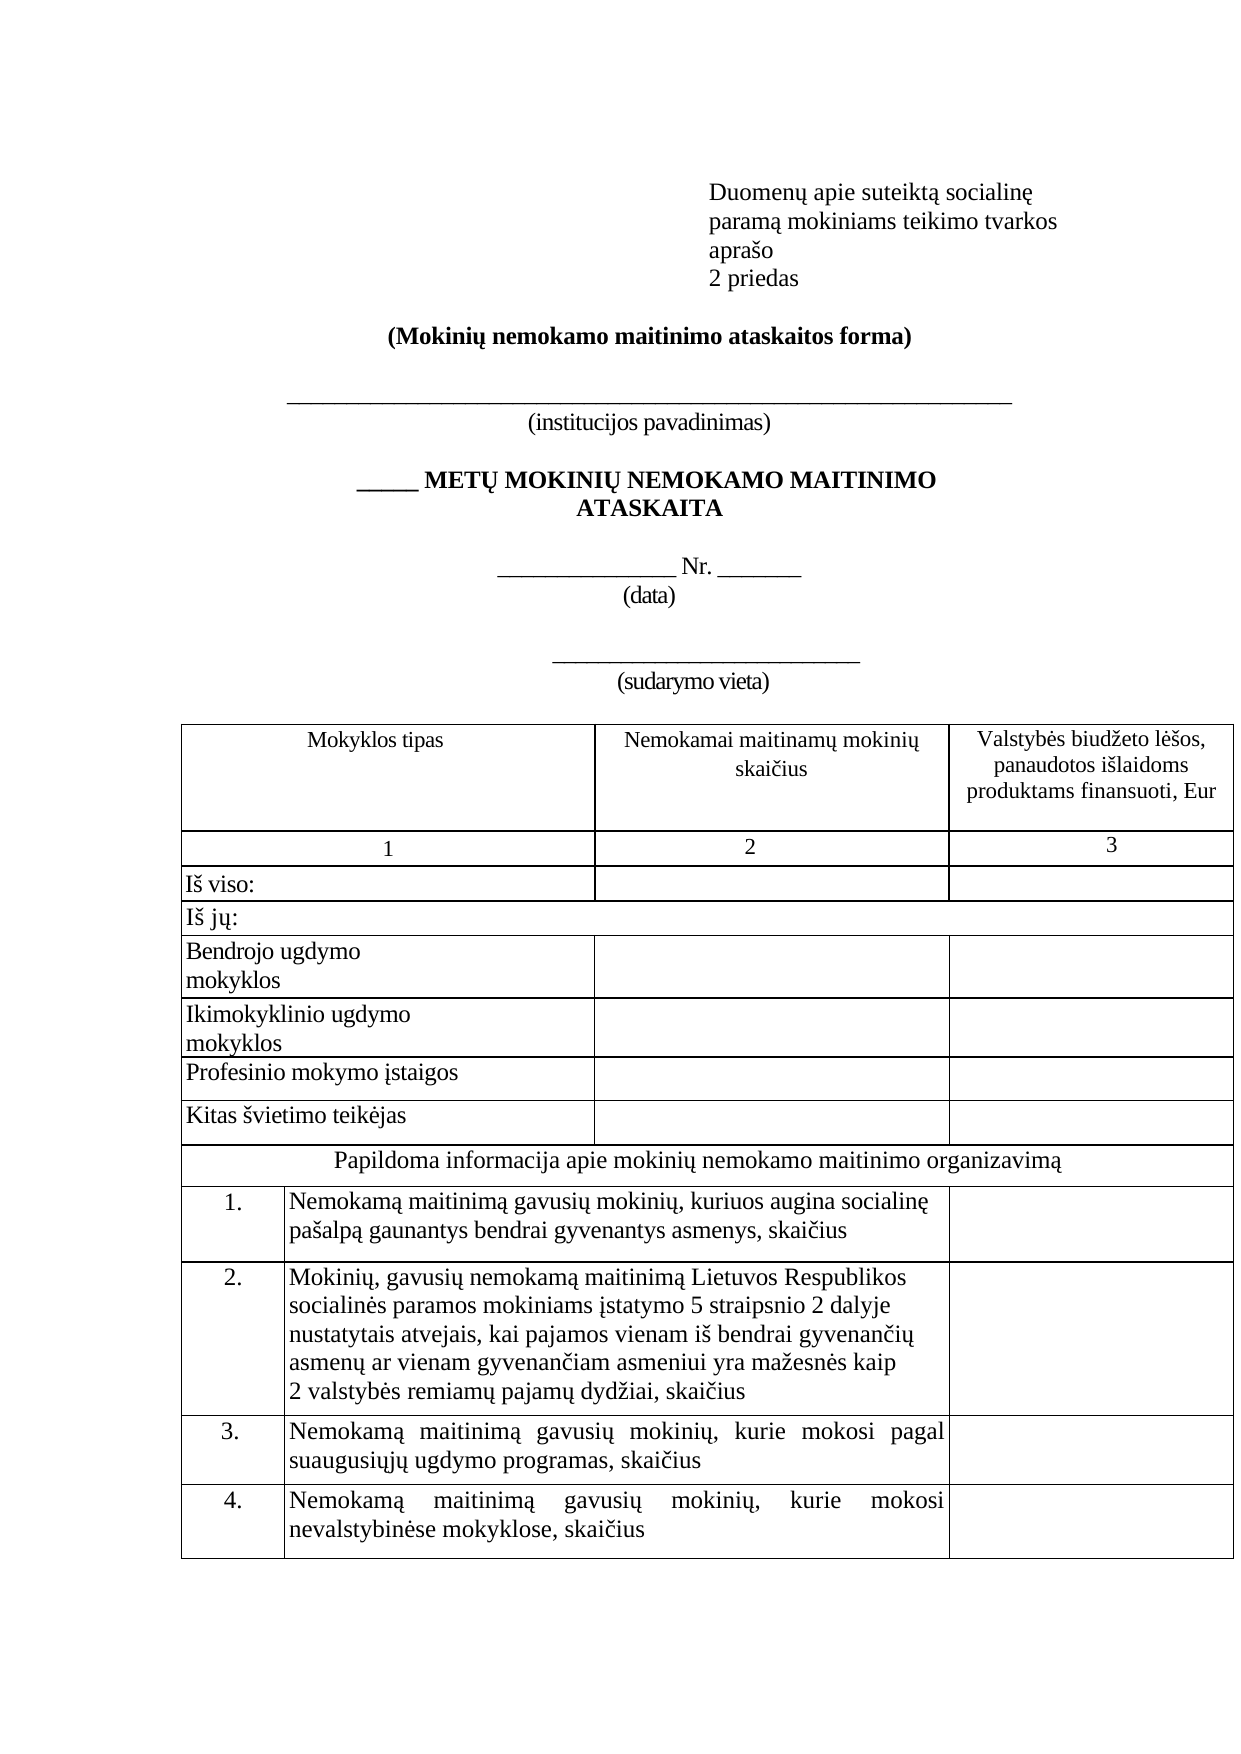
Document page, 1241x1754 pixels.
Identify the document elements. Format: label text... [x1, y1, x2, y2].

text (sudarymo vieta) [483, 666, 1116, 695]
table_cell Mokinių, gavusių nemokamą maitinimą Lietuvos Respublikos socialinės paramos mokiniams įstatymo 5 straipsnio 2 dalyje nustatytais atvejais, kai pajamos vienam iš bendrai gyvenančių asmenų ar vienam gyvenančiam asmeniui yra mažesnės kaip 2 valstybės remiamų pajamų dydžiai, skaičius [285, 1263, 949, 1415]
table_header Nemokamai maitinamų mokinių skaičius [596, 725, 948, 830]
text Duomenų apie suteiktą socialinę [177, 177, 1122, 206]
table_cell Iš jų: [182, 902, 1233, 935]
text _______________ Nr. _______ [177, 551, 1122, 580]
text ___________________________ [483, 637, 1116, 666]
table_cell Papildoma informacija apie mokinių nemokamo maitinimo organizavimą [182, 1146, 1233, 1186]
table_cell Nemokamą maitinimą gavusių mokinių, kuriuos augina socialinę pašalpą gaunantys bendrai gyvenantys asmenys, skaičius [285, 1187, 949, 1261]
table_cell [595, 1058, 949, 1100]
text 2 priedas [177, 263, 1122, 292]
table_cell [950, 1187, 1233, 1261]
table_cell [950, 1058, 1233, 1100]
table_cell [595, 1101, 949, 1144]
table_cell 2 [902, 832, 948, 865]
table_cell [950, 999, 1233, 1056]
table_cell 2. [182, 1263, 284, 1415]
table_cell Nemokamą maitinimą gavusių mokinių, kurie mokosi pagal suaugusiųjų ugdymo programas, skaičius [285, 1416, 949, 1484]
text (data) [177, 580, 1122, 608]
table_cell 4. [182, 1485, 284, 1558]
table_cell 2 [596, 861, 639, 865]
text ATASKAITA [177, 493, 1122, 522]
table_cell 3 [950, 832, 994, 865]
text (Mokinių nemokamo maitinimo ataskaitos forma) [177, 321, 1122, 350]
table_cell 1. [182, 1187, 284, 1261]
table_cell [595, 999, 949, 1056]
table_cell [950, 1485, 1233, 1558]
text paramą mokiniams teikimo tvarkos [177, 206, 1122, 235]
table_cell 3 [1229, 832, 1233, 865]
table_cell [950, 1263, 1233, 1415]
table_cell [950, 1101, 1233, 1144]
table_cell [950, 936, 1233, 997]
table_header Mokyklos tipas [182, 725, 594, 830]
table_cell 1 [182, 832, 594, 865]
table_cell [596, 867, 948, 900]
text (institucijos pavadinimas) [177, 407, 1122, 436]
text aprašo [177, 235, 1122, 263]
table_cell [950, 867, 1233, 900]
text _____________________________________________________________ [177, 378, 1122, 407]
table_cell 3. [182, 1416, 284, 1484]
table_cell Iš viso: [182, 867, 594, 900]
table_cell Bendrojo ugdymo mokyklos [561, 936, 594, 997]
text _____ METŲ MOKINIŲ NEMOKAMO MAITINIMO [177, 465, 1122, 493]
table_cell [595, 936, 949, 997]
table_cell [950, 1416, 1233, 1484]
table_cell Profesinio mokymo įstaigos [182, 1058, 594, 1100]
